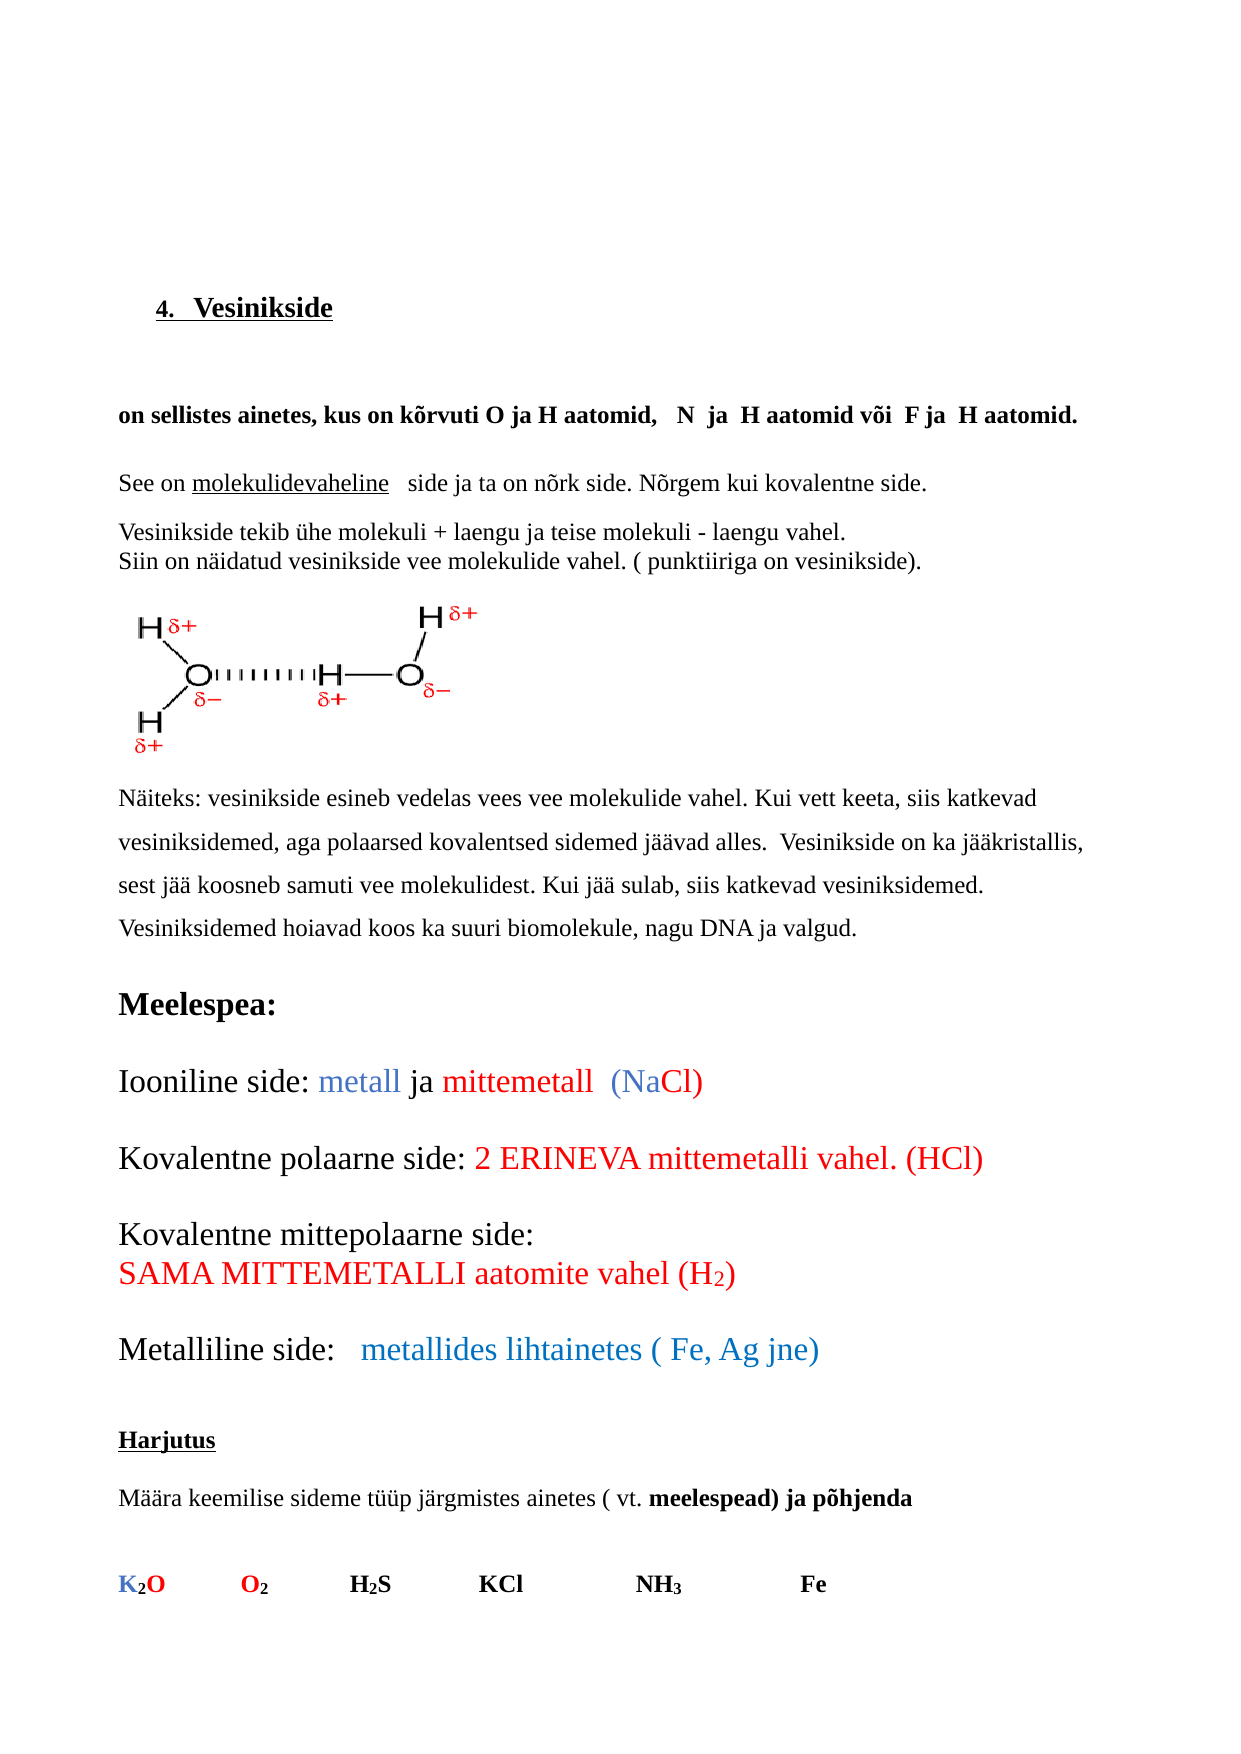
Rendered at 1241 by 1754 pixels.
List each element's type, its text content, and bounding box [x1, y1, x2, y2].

text Kovalentne mittepolaarne side: [118, 1215, 1122, 1253]
text Näiteks: vesinikside esineb vedelas vees vee molekulide vahel. Kui vett keeta, siis katkevad vesiniksidemed, aga polaarsed kovalentsed sidemed jäävad alles. Vesinikside on ka jääkristallis, sest jää koosneb samuti vee molekulidest. Kui jää sulab, siis katkevad vesiniksidemed. Vesiniksidemed hoiavad koos ka suuri biomolekule, nagu DNA ja valgud. [118, 783, 1122, 942]
subtitle Vesinikside tekib ühe molekuli + laengu ja teise molekuli - laengu vahel. [118, 517, 1122, 546]
text Määra keemilise sideme tüüp järgmistes ainetes ( vt. meelespead) ja põhjenda [118, 1483, 1122, 1512]
text Iooniline side: metall ja mittemetall (NaCl) [118, 1061, 1122, 1100]
text K2O O2 H2S KCl NH3 Fe [118, 1569, 1122, 1598]
text SAMA MITTEMETALLI aatomite vahel (H2) [118, 1253, 1122, 1291]
list Vesinikside [156, 291, 1122, 324]
text Meelespea: [118, 985, 1122, 1023]
text See on molekulidevaheline side ja ta on nõrk side. Nõrgem kui kovalentne side. [118, 468, 1122, 497]
text Metalliline side: metallides lihtainetes ( Fe, Ag jne) [118, 1330, 1122, 1368]
text Kovalentne polaarne side: 2 ERINEVA mittemetalli vahel. (HCl) [118, 1138, 1122, 1176]
text on sellistes ainetes, kus on kõrvuti O ja H aatomid, N ja H aatomid või F ja H aatomid. [118, 353, 1122, 439]
text Harjutus [118, 1426, 1122, 1454]
text Siin on näidatud vesinikside vee molekulide vahel. ( punktiiriga on vesinikside). [118, 546, 1122, 575]
